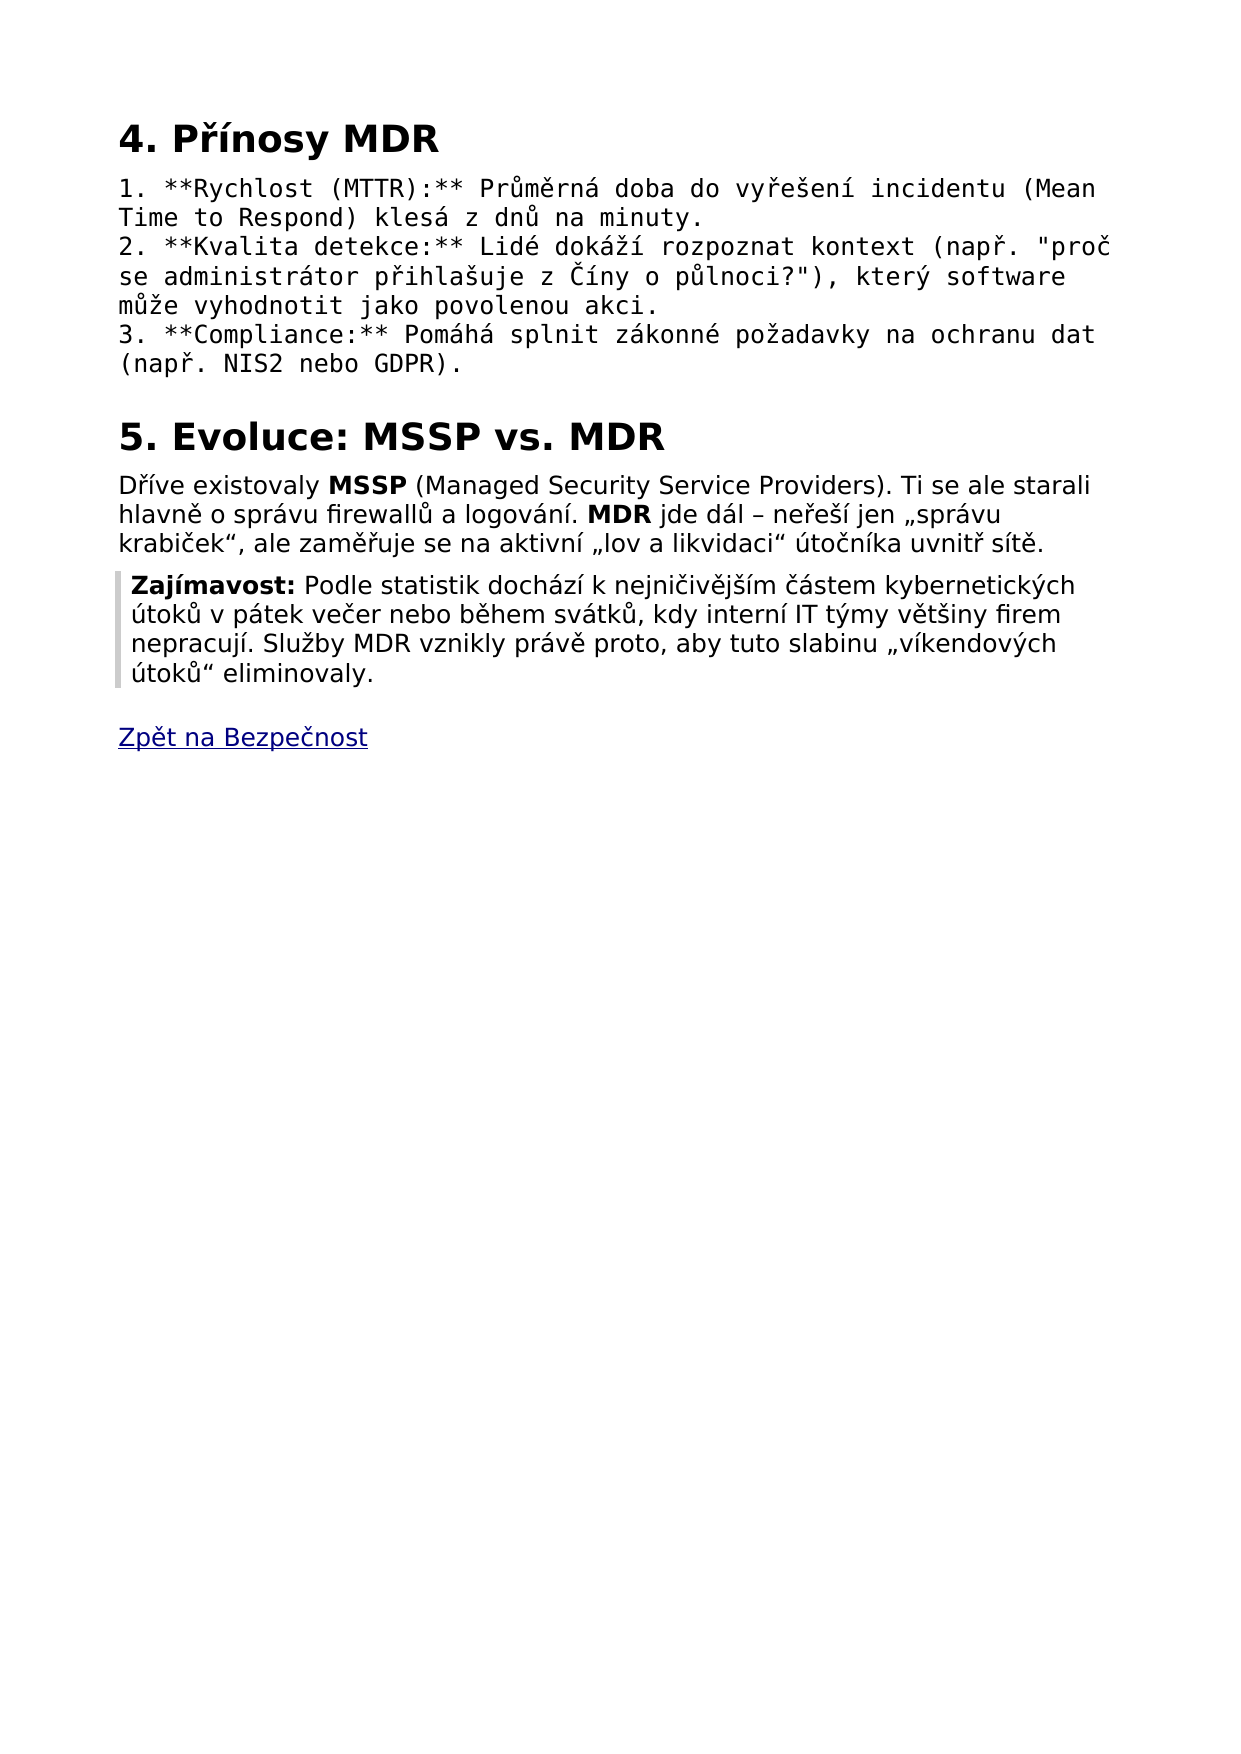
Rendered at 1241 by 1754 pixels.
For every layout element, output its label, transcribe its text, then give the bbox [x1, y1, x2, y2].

subtitle 4. Přínosy MDR [118, 118, 1122, 162]
text 1. **Rychlost (MTTR):** Průměrná doba do vyřešení incidentu (Mean Time to Respond) klesá z dnů na minuty. 2. **Kvalita detekce:** Lidé dokáží rozpoznat kontext (např. "proč se administrátor přihlašuje z Číny o půlnoci?"), který software může vyhodnotit jako povolenou akci. 3. **Compliance:** Pomáhá splnit zákonné požadavky na ochranu dat (např. NIS2 nebo GDPR). [118, 174, 1122, 378]
table_header Zajímavost: Podle statistik dochází k nejničivějším částem kybernetických útoků v pátek večer nebo během svátků, kdy interní IT týmy většiny firem nepracují. Služby MDR vznikly právě proto, aby tuto slabinu „víkendových útoků“ eliminovaly. [121, 571, 1122, 688]
text Dříve existovaly MSSP (Managed Security Service Providers). Ti se ale starali hlavně o správu firewallů a logování. MDR jde dál – neřeší jen „správu krabiček“, ale zaměřuje se na aktivní „lov a likvidaci“ útočníka uvnitř sítě. [118, 471, 1122, 559]
text Zpět na Bezpečnost [118, 723, 1122, 752]
subtitle 5. Evoluce: MSSP vs. MDR [118, 415, 1122, 459]
